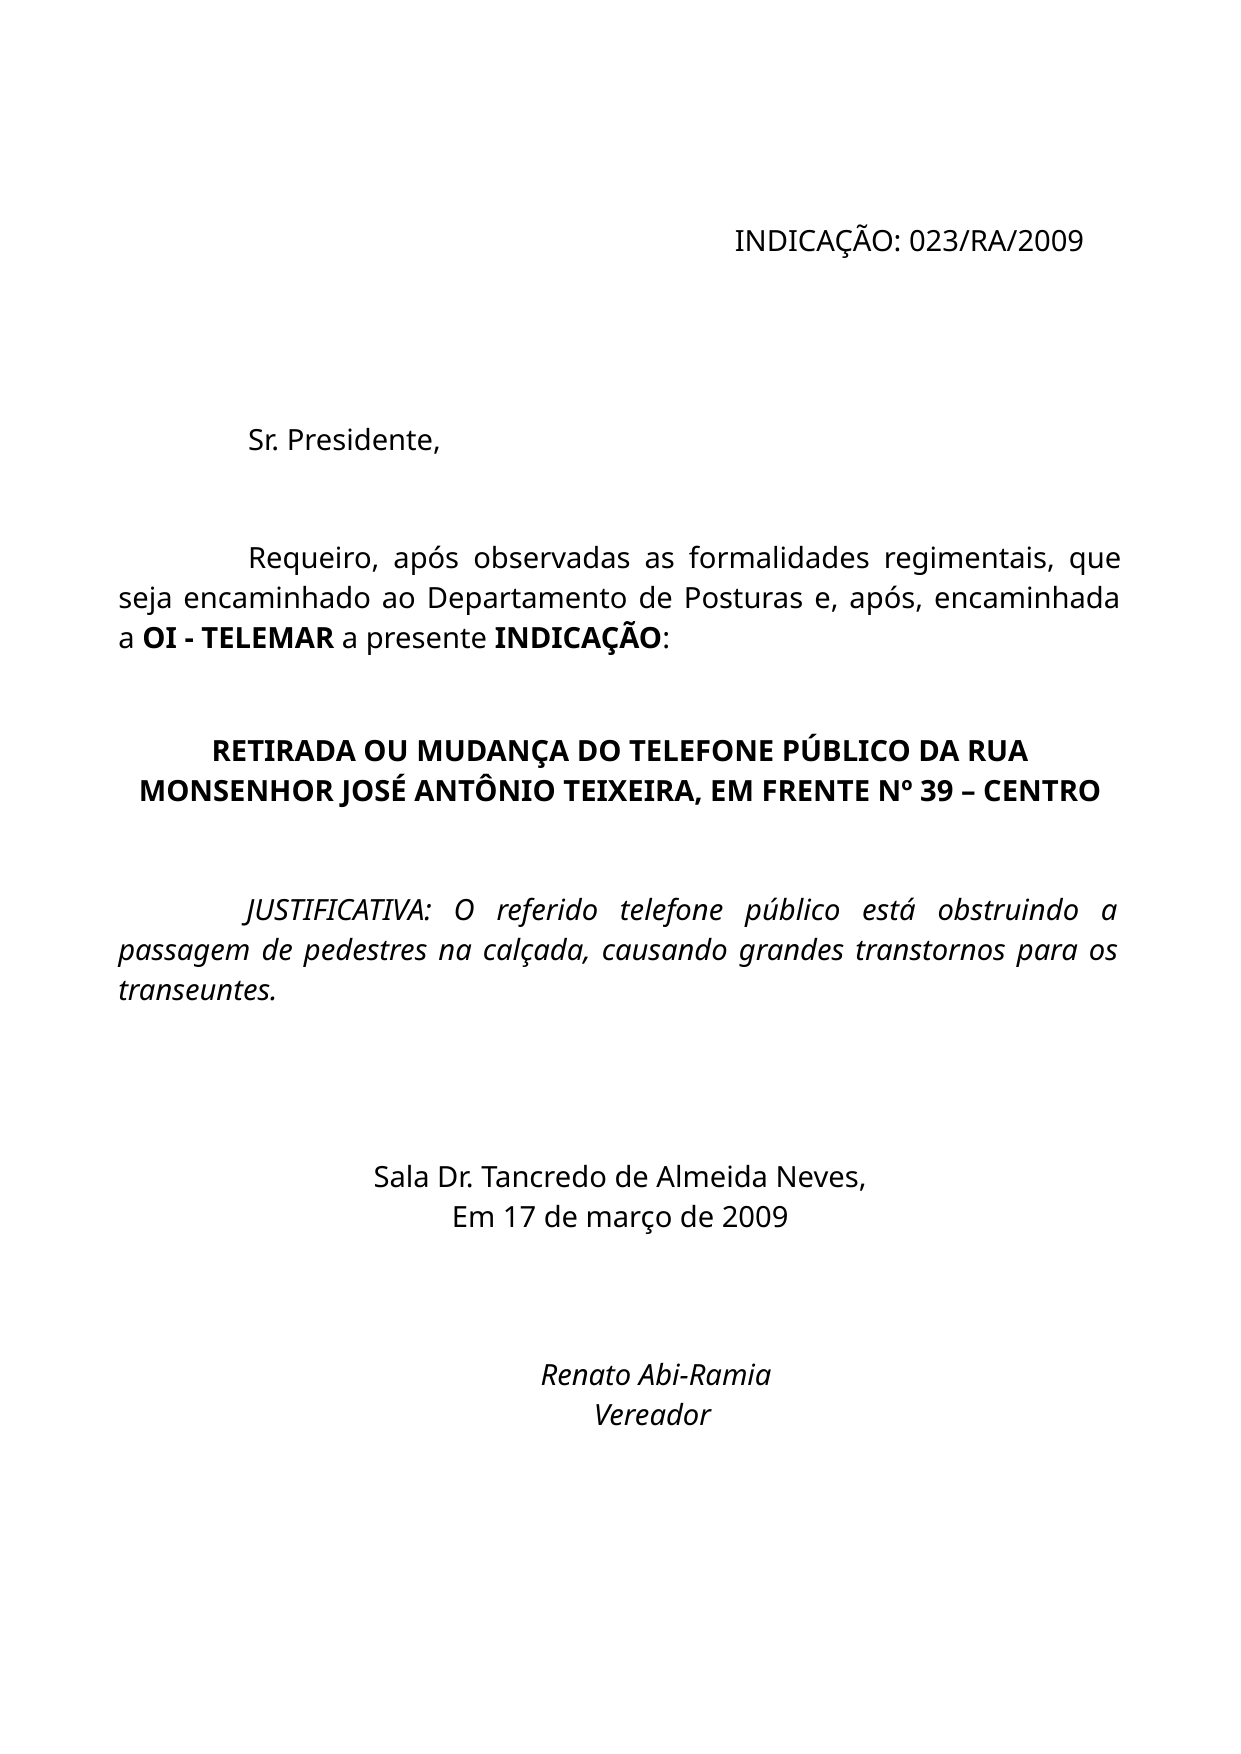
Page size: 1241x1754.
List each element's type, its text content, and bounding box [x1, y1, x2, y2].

text Em 17 de março de 2009 [118, 1196, 1122, 1236]
text Requeiro, após observadas as formalidades regimentais, que seja encaminhado ao Departamento de Posturas e, após, encaminhada a OI - TELEMAR a presente INDICAÇÃO: [118, 538, 1122, 657]
text RETIRADA OU MUDANÇA DO TELEFONE PÚBLICO DA RUA MONSENHOR JOSÉ ANTÔNIO TEIXEIRA, EM FRENTE Nº 39 – CENTRO [118, 731, 1122, 810]
list Renato Abi-Ramia [156, 1355, 1122, 1394]
text Sr. Presidente, [118, 419, 1122, 458]
list Vereador [156, 1394, 1122, 1434]
text Sala Dr. Tancredo de Almeida Neves, [118, 1156, 1122, 1196]
text JUSTIFICATIVA: O referido telefone público está obstruindo a passagem de pedestres na calçada, causando grandes transtornos para os transeuntes. [118, 889, 1122, 1008]
text INDICAÇÃO: 023/RA/2009 [118, 220, 1122, 260]
